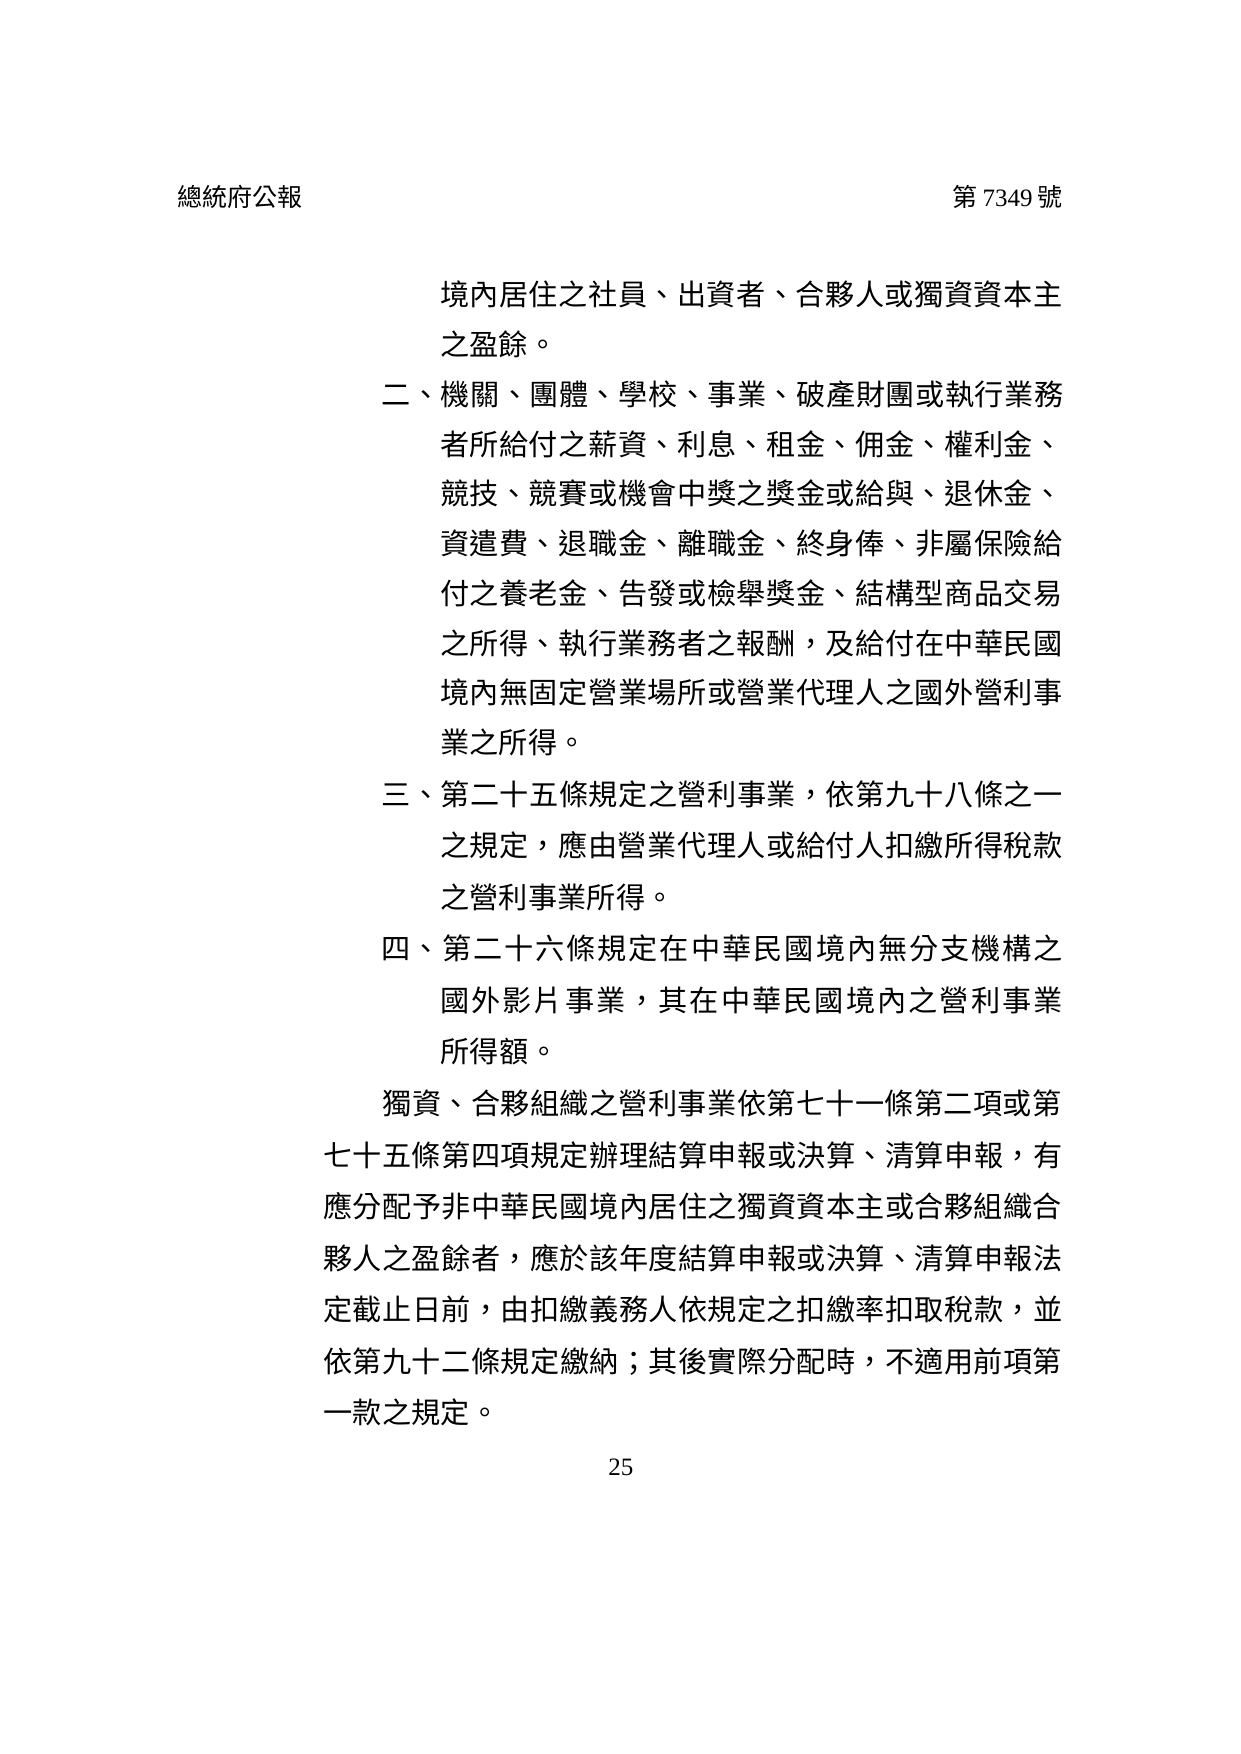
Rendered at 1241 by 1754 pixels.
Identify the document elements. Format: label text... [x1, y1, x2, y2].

text 四、第二十六條規定在中華民國境內無分支機構之國外影片事業，其在中華民國境內之營利事業所得額。 [381, 918, 1064, 1073]
text 境內居住之社員、出資者、合夥人或獨資資本主之盈餘。 [381, 266, 1064, 365]
text 二、機關、團體、學校、事業、破產財團或執行業務者所給付之薪資、利息、租金、佣金、權利金、競技、競賽或機會中獎之獎金或給與、退休金、資遣費、退職金、離職金、終身俸、非屬保險給付之養老金、告發或檢舉獎金、結構型商品交易之所得、執行業務者之報酬，及給付在中華民國境內無固定營業場所或營業代理人之國外營利事業之所得。 [381, 365, 1064, 764]
text 三、第二十五條規定之營利事業，依第九十八條之一之規定，應由營業代理人或給付人扣繳所得稅款之營利事業所得。 [381, 764, 1064, 918]
text 獨資、合夥組織之營利事業依第七十一條第二項或第七十五條第四項規定辦理結算申報或決算、清算申報，有應分配予非中華民國境內居住之獨資資本主或合夥組織合夥人之盈餘者，應於該年度結算申報或決算、清算申報法定截止日前，由扣繳義務人依規定之扣繳率扣取稅款，並依第九十二條規定繳納；其後實際分配時，不適用前項第一款之規定。 [323, 1073, 1064, 1434]
